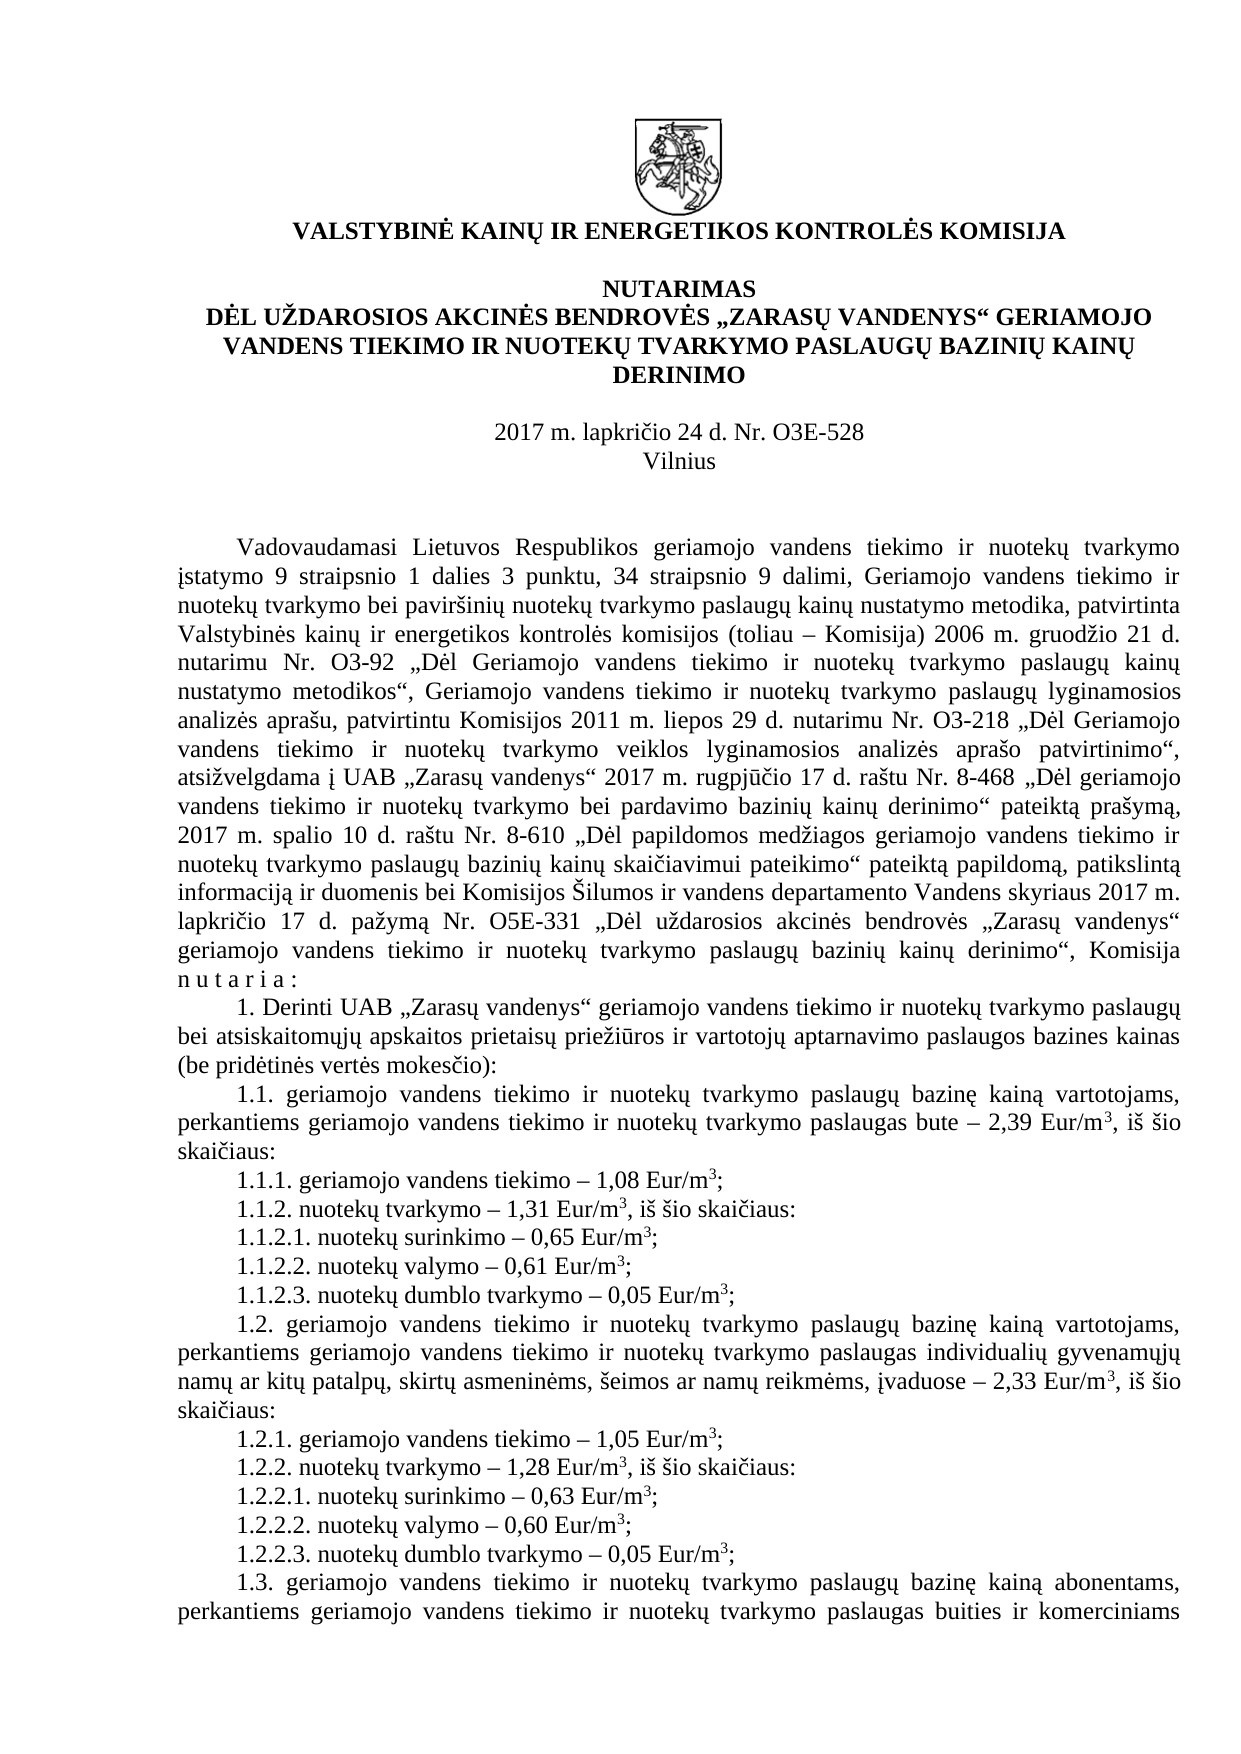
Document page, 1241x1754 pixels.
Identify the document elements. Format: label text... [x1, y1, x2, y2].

text 1.2.2.3. nuotekų dumblo tvarkymo – 0,05 Eur/m3; [177, 1539, 1181, 1567]
text Vilnius [177, 446, 1181, 475]
text 1.1. geriamojo vandens tiekimo ir nuotekų tvarkymo paslaugų bazinę kainą vartotojams, perkantiems geriamojo vandens tiekimo ir nuotekų tvarkymo paslaugas bute – 2,39 Eur/m3, iš šio skaičiaus: [177, 1079, 1181, 1165]
text 1.1.1. geriamojo vandens tiekimo – 1,08 Eur/m3; [177, 1165, 1181, 1194]
text DĖL uždarosios akcinės bendrovės „zarasų vandenys“ geriamojo vandens tiekimo ir nuotekų tvarkymo paslaugų bazinių kainų derinimo [177, 302, 1181, 389]
text 1.1.2.3. nuotekų dumblo tvarkymo – 0,05 Eur/m3; [177, 1280, 1181, 1309]
text 1.1.2.1. nuotekų surinkimo – 0,65 Eur/m3; [177, 1222, 1181, 1251]
text 1.2.2. nuotekų tvarkymo – 1,28 Eur/m3, iš šio skaičiaus: [177, 1452, 1181, 1481]
text 2017 m. lapkričio 24 d. Nr. O3E-528 [177, 417, 1181, 446]
text Vadovaudamasi Lietuvos Respublikos geriamojo vandens tiekimo ir nuotekų tvarkymo įstatymo 9 straipsnio 1 dalies 3 punktu, 34 straipsnio 9 dalimi, Geriamojo vandens tiekimo ir nuotekų tvarkymo bei paviršinių nuotekų tvarkymo paslaugų kainų nustatymo metodika, patvirtinta Valstybinės kainų ir energetikos kontrolės komisijos (toliau – Komisija) 2006 m. gruodžio 21 d. nutarimu Nr. O3-92 „Dėl Geriamojo vandens tiekimo ir nuotekų tvarkymo paslaugų kainų nustatymo metodikos“, Geriamojo vandens tiekimo ir nuotekų tvarkymo paslaugų lyginamosios analizės aprašu, patvirtintu Komisijos 2011 m. liepos 29 d. nutarimu Nr. O3-218 „Dėl Geriamojo vandens tiekimo ir nuotekų tvarkymo veiklos lyginamosios analizės aprašo patvirtinimo“, atsižvelgdama į UAB „Zarasų vandenys“ 2017 m. rugpjūčio 17 d. raštu Nr. 8-468 „Dėl geriamojo vandens tiekimo ir nuotekų tvarkymo bei pardavimo bazinių kainų derinimo“ pateiktą prašymą, 2017 m. spalio 10 d. raštu Nr. 8-610 „Dėl papildomos medžiagos geriamojo vandens tiekimo ir nuotekų tvarkymo paslaugų bazinių kainų skaičiavimui pateikimo“ pateiktą papildomą, patikslintą informaciją ir duomenis bei Komisijos Šilumos ir vandens departamento Vandens skyriaus 2017 m. lapkričio 17 d. pažymą Nr. O5E-331 „Dėl uždarosios akcinės bendrovės „Zarasų vandenys“ geriamojo vandens tiekimo ir nuotekų tvarkymo paslaugų bazinių kainų derinimo“, Komisija nutaria: [177, 532, 1181, 992]
text 1.2.1. geriamojo vandens tiekimo – 1,05 Eur/m3; [177, 1424, 1181, 1452]
text 1.1.2. nuotekų tvarkymo – 1,31 Eur/m3, iš šio skaičiaus: [177, 1194, 1181, 1222]
text 1.1.2.2. nuotekų valymo – 0,61 Eur/m3; [177, 1251, 1181, 1280]
text vALSTYBINĖ KAINŲ IR ENERGETIKOS KONTROLĖS KOMISIJA [177, 216, 1181, 245]
text 1.3. geriamojo vandens tiekimo ir nuotekų tvarkymo paslaugų bazinę kainą abonentams, perkantiems geriamojo vandens tiekimo ir nuotekų tvarkymo paslaugas buities ir komerciniams [177, 1567, 1181, 1625]
text 1.2.2.2. nuotekų valymo – 0,60 Eur/m3; [177, 1510, 1181, 1539]
text 1. Derinti UAB „Zarasų vandenys“ geriamojo vandens tiekimo ir nuotekų tvarkymo paslaugų bei atsiskaitomųjų apskaitos prietaisų priežiūros ir vartotojų aptarnavimo paslaugos bazines kainas (be pridėtinės vertės mokesčio): [177, 992, 1181, 1079]
text NUTARIMAS [177, 274, 1181, 302]
text 1.2. geriamojo vandens tiekimo ir nuotekų tvarkymo paslaugų bazinę kainą vartotojams, perkantiems geriamojo vandens tiekimo ir nuotekų tvarkymo paslaugas individualių gyvenamųjų namų ar kitų patalpų, skirtų asmeninėms, šeimos ar namų reikmėms, įvaduose – 2,33 Eur/m3, iš šio skaičiaus: [177, 1309, 1181, 1424]
text 1.2.2.1. nuotekų surinkimo – 0,63 Eur/m3; [177, 1481, 1181, 1510]
